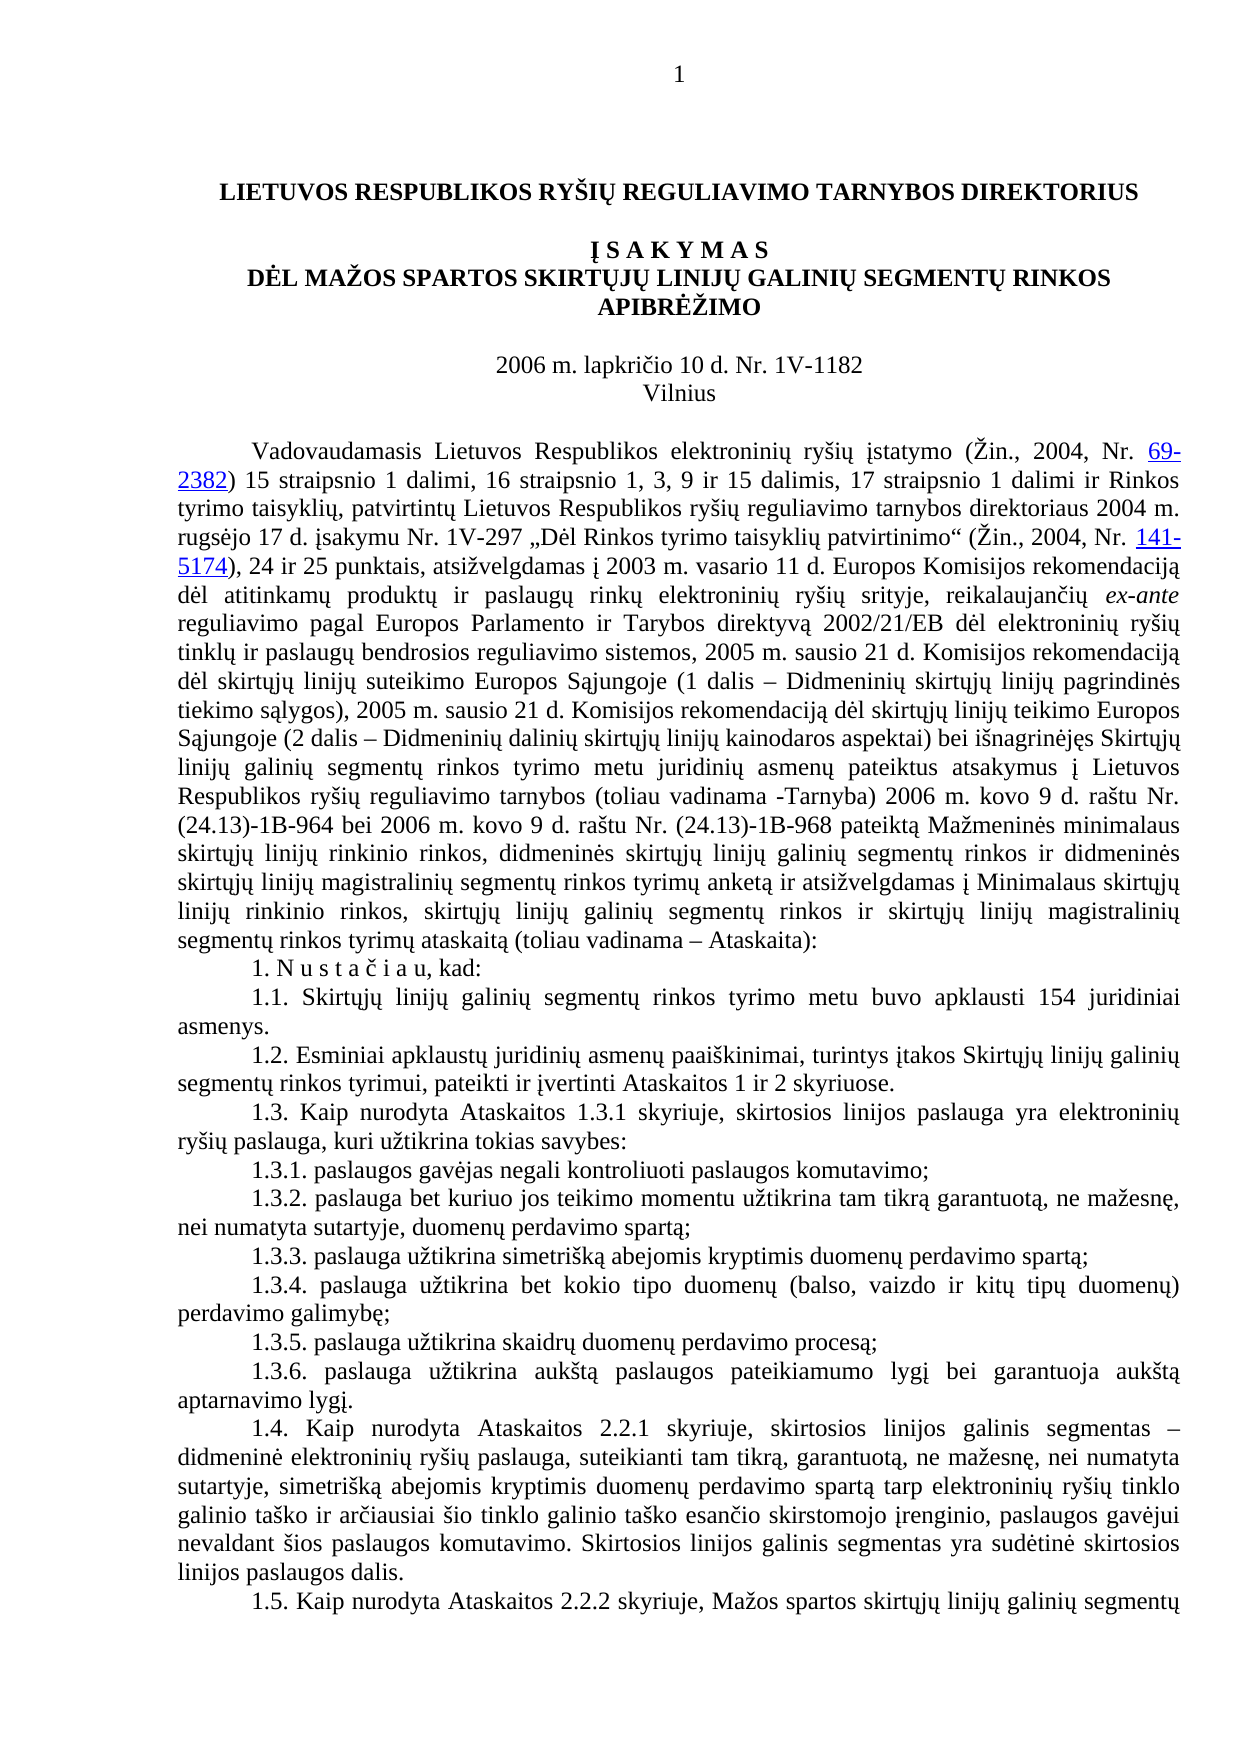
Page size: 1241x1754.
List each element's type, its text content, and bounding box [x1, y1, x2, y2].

text 1.3.2. paslauga bet kuriuo jos teikimo momentu užtikrina tam tikrą garantuotą, ne mažesnę, nei numatyta sutartyje, duomenų perdavimo spartą; [177, 1183, 1181, 1241]
text Vilnius [177, 378, 1181, 407]
text 1.3.5. paslauga užtikrina skaidrų duomenų perdavimo procesą; [177, 1327, 1181, 1356]
text 1. Nustačiau, kad: [177, 953, 1181, 982]
text Vadovaudamasis Lietuvos Respublikos elektroninių ryšių įstatymo (Žin., 2004, Nr. 69-2382) 15 straipsnio 1 dalimi, 16 straipsnio 1, 3, 9 ir 15 dalimis, 17 straipsnio 1 dalimi ir Rinkos tyrimo taisyklių, patvirtintų Lietuvos Respublikos ryšių reguliavimo tarnybos direktoriaus 2004 m. rugsėjo 17 d. įsakymu Nr. 1V-297 „Dėl Rinkos tyrimo taisyklių patvirtinimo“ (Žin., 2004, Nr. 141-5174), 24 ir 25 punktais, atsižvelgdamas į 2003 m. vasario 11 d. Europos Komisijos rekomendaciją dėl atitinkamų produktų ir paslaugų rinkų elektroninių ryšių srityje, reikalaujančių ex-ante reguliavimo pagal Europos Parlamento ir Tarybos direktyvą 2002/21/EB dėl elektroninių ryšių tinklų ir paslaugų bendrosios reguliavimo sistemos, 2005 m. sausio 21 d. Komisijos rekomendaciją dėl skirtųjų linijų suteikimo Europos Sąjungoje (1 dalis – Didmeninių skirtųjų linijų pagrindinės tiekimo sąlygos), 2005 m. sausio 21 d. Komisijos rekomendaciją dėl skirtųjų linijų teikimo Europos Sąjungoje (2 dalis – Didmeninių dalinių skirtųjų linijų kainodaros aspektai) bei išnagrinėjęs Skirtųjų linijų galinių segmentų rinkos tyrimo metu juridinių asmenų pateiktus atsakymus į Lietuvos Respublikos ryšių reguliavimo tarnybos (toliau vadinama -Tarnyba) 2006 m. kovo 9 d. raštu Nr. (24.13)-1B-964 bei 2006 m. kovo 9 d. raštu Nr. (24.13)-1B-968 pateiktą Mažmeninės minimalaus skirtųjų linijų rinkinio rinkos, didmeninės skirtųjų linijų galinių segmentų rinkos ir didmeninės skirtųjų linijų magistralinių segmentų rinkos tyrimų anketą ir atsižvelgdamas į Minimalaus skirtųjų linijų rinkinio rinkos, skirtųjų linijų galinių segmentų rinkos ir skirtųjų linijų magistralinių segmentų rinkos tyrimų ataskaitą (toliau vadinama – Ataskaita): [177, 436, 1181, 953]
text 2006 m. lapkričio 10 d. Nr. 1V-1182 [177, 350, 1181, 378]
text 1.4. Kaip nurodyta Ataskaitos 2.2.1 skyriuje, skirtosios linijos galinis segmentas – didmeninė elektroninių ryšių paslauga, suteikianti tam tikrą, garantuotą, ne mažesnę, nei numatyta sutartyje, simetrišką abejomis kryptimis duomenų perdavimo spartą tarp elektroninių ryšių tinklo galinio taško ir arčiausiai šio tinklo galinio taško esančio skirstomojo įrenginio, paslaugos gavėjui nevaldant šios paslaugos komutavimo. Skirtosios linijos galinis segmentas yra sudėtinė skirtosios linijos paslaugos dalis. [177, 1413, 1181, 1586]
text DĖL MAŽOS SPARTOS SKIRTŲJŲ LINIJŲ GALINIŲ SEGMENTŲ RINKOS APIBRĖŽIMO [177, 263, 1181, 321]
text LIETUVOS RESPUBLIKOS RYŠIŲ REGULIAVIMO TARNYBOS DIREKTORIUS [177, 177, 1181, 206]
text 1.1. Skirtųjų linijų galinių segmentų rinkos tyrimo metu buvo apklausti 154 juridiniai asmenys. [177, 982, 1181, 1040]
text 1.5. Kaip nurodyta Ataskaitos 2.2.2 skyriuje, Mažos spartos skirtųjų linijų galinių segmentų [177, 1586, 1181, 1615]
text 1.3.4. paslauga užtikrina bet kokio tipo duomenų (balso, vaizdo ir kitų tipų duomenų) perdavimo galimybę; [177, 1270, 1181, 1327]
text Į S A K Y M A S [177, 235, 1181, 263]
text 1.3.6. paslauga užtikrina aukštą paslaugos pateikiamumo lygį bei garantuoja aukštą aptarnavimo lygį. [177, 1356, 1181, 1413]
text 1.3.1. paslaugos gavėjas negali kontroliuoti paslaugos komutavimo; [177, 1155, 1181, 1183]
text 1.2. Esminiai apklaustų juridinių asmenų paaiškinimai, turintys įtakos Skirtųjų linijų galinių segmentų rinkos tyrimui, pateikti ir įvertinti Ataskaitos 1 ir 2 skyriuose. [177, 1040, 1181, 1097]
text 1.3. Kaip nurodyta Ataskaitos 1.3.1 skyriuje, skirtosios linijos paslauga yra elektroninių ryšių paslauga, kuri užtikrina tokias savybes: [177, 1097, 1181, 1155]
text 1.3.3. paslauga užtikrina simetrišką abejomis kryptimis duomenų perdavimo spartą; [177, 1241, 1181, 1270]
